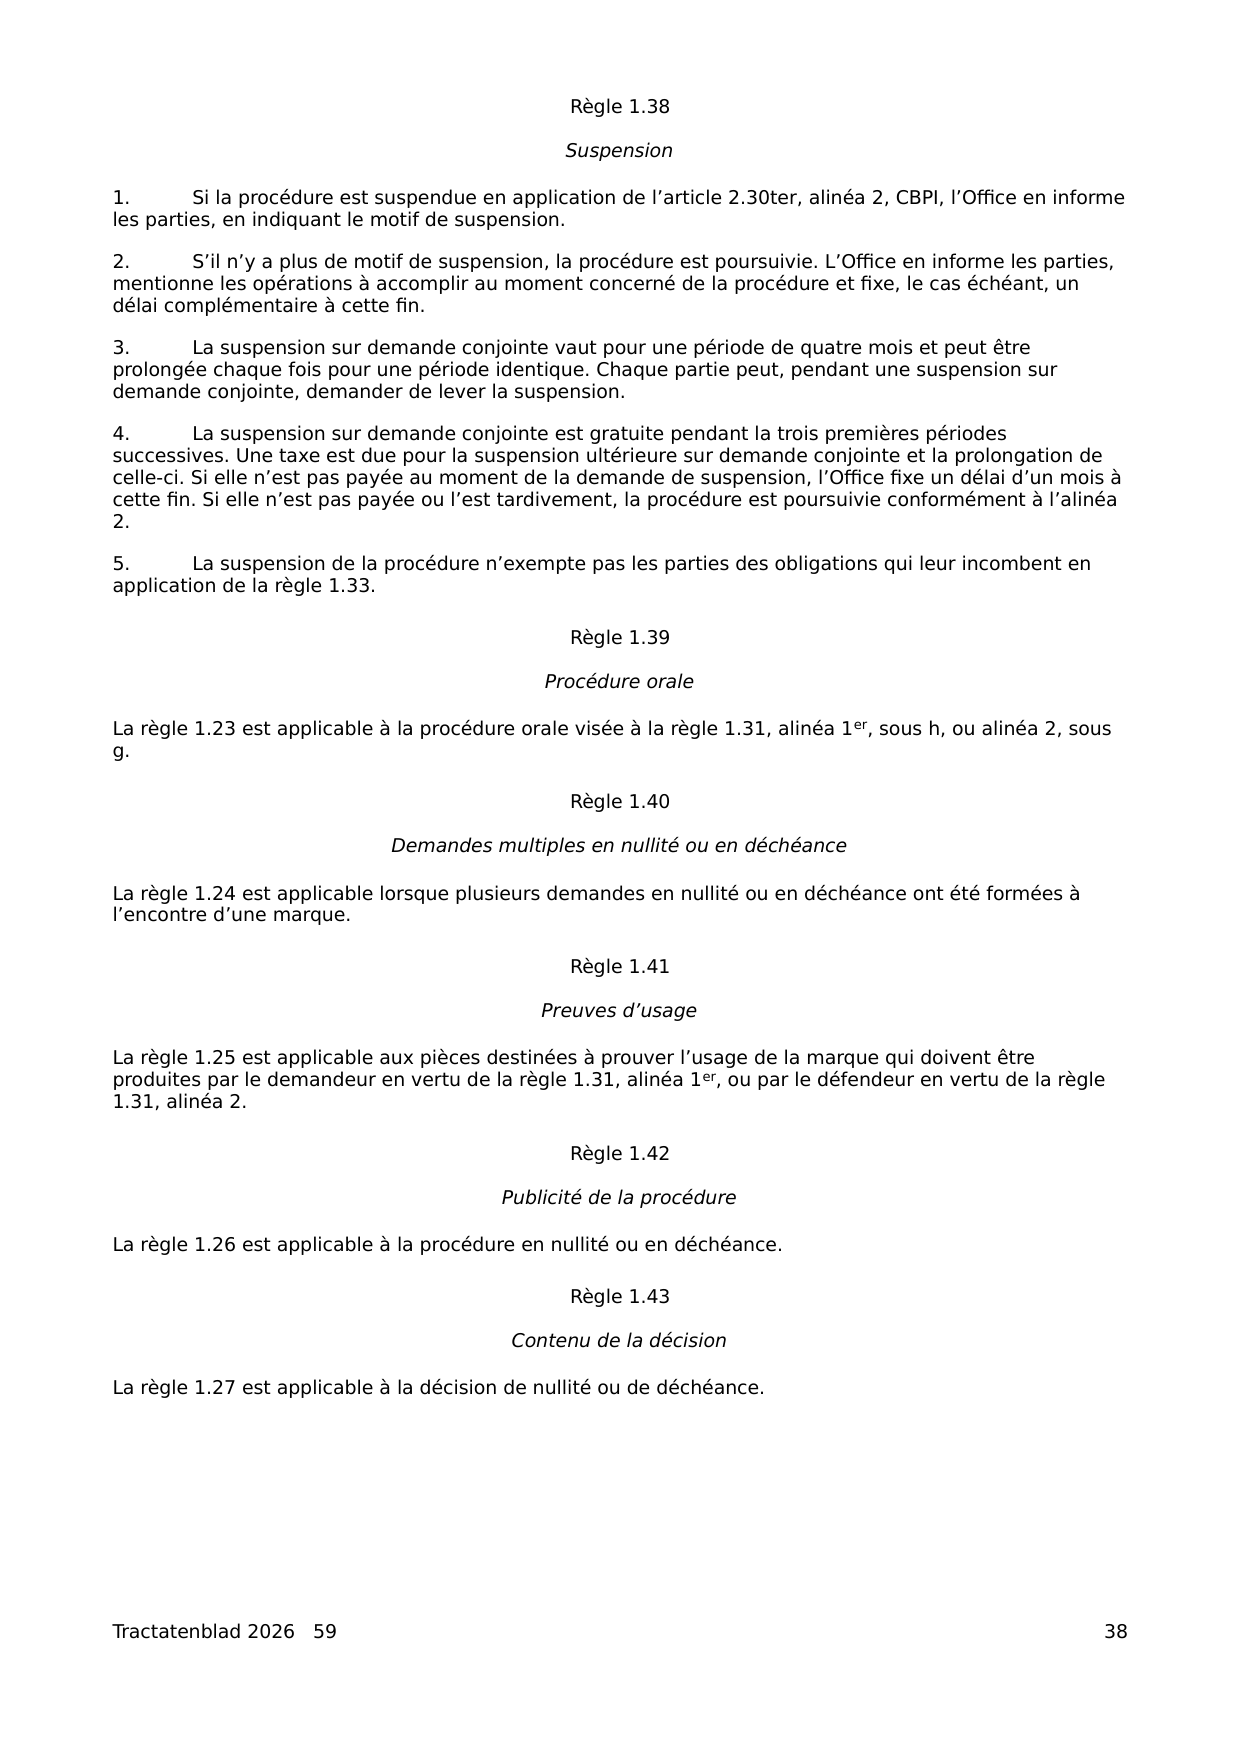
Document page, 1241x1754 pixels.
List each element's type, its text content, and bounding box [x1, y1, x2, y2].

subtitle Règle 1.41 Preuves d’usage [112, 956, 1128, 1022]
text 2. S’il n’y a plus de motif de suspension, la procédure est poursuivie. L’Office en informe les parties, mentionne les opérations à accomplir au moment concerné de la procédure et fixe, le cas échéant, un délai complémentaire à cette fin. [112, 251, 1128, 317]
subtitle Règle 1.43 Contenu de la décision [112, 1286, 1128, 1352]
text La règle 1.27 est applicable à la décision de nullité ou de déchéance. [112, 1377, 1128, 1399]
text 5. La suspension de la procédure n’exempte pas les parties des obligations qui leur incombent en application de la règle 1.33. [112, 553, 1128, 597]
subtitle Règle 1.39 Procédure orale [112, 627, 1128, 692]
text 3. La suspension sur demande conjointe vaut pour une période de quatre mois et peut être prolongée chaque fois pour une période identique. Chaque partie peut, pendant une suspension sur demande conjointe, demander de lever la suspension. [112, 337, 1128, 403]
text La règle 1.25 est applicable aux pièces destinées à prouver l’usage de la marque qui doivent être produites par le demandeur en vertu de la règle 1.31, alinéa 1er, ou par le défendeur en vertu de la règle 1.31, alinéa 2. [112, 1047, 1128, 1113]
text 4. La suspension sur demande conjointe est gratuite pendant la trois premières périodes successives. Une taxe est due pour la suspension ultérieure sur demande conjointe et la prolongation de celle-ci. Si elle n’est pas payée au moment de la demande de suspension, l’Office fixe un délai d’un mois à cette fin. Si elle n’est pas payée ou l’est tardivement, la procédure est poursuivie conformément à l’alinéa 2. [112, 423, 1128, 533]
text 1. Si la procédure est suspendue en application de l’article 2.30ter, alinéa 2, CBPI, l’Office en informe les parties, en indiquant le motif de suspension. [112, 187, 1128, 231]
text La règle 1.23 est applicable à la procédure orale visée à la règle 1.31, alinéa 1er, sous h, ou alinéa 2, sous g. [112, 717, 1128, 761]
text La règle 1.26 est applicable à la procédure en nullité ou en déchéance. [112, 1234, 1128, 1256]
subtitle Règle 1.42 Publicité de la procédure [112, 1143, 1128, 1209]
subtitle Règle 1.38 Suspension [112, 96, 1128, 162]
subtitle Règle 1.40 Demandes multiples en nullité ou en déchéance [112, 791, 1128, 857]
text La règle 1.24 est applicable lorsque plusieurs demandes en nullité ou en déchéance ont été formées à l’encontre d’une marque. [112, 882, 1128, 926]
